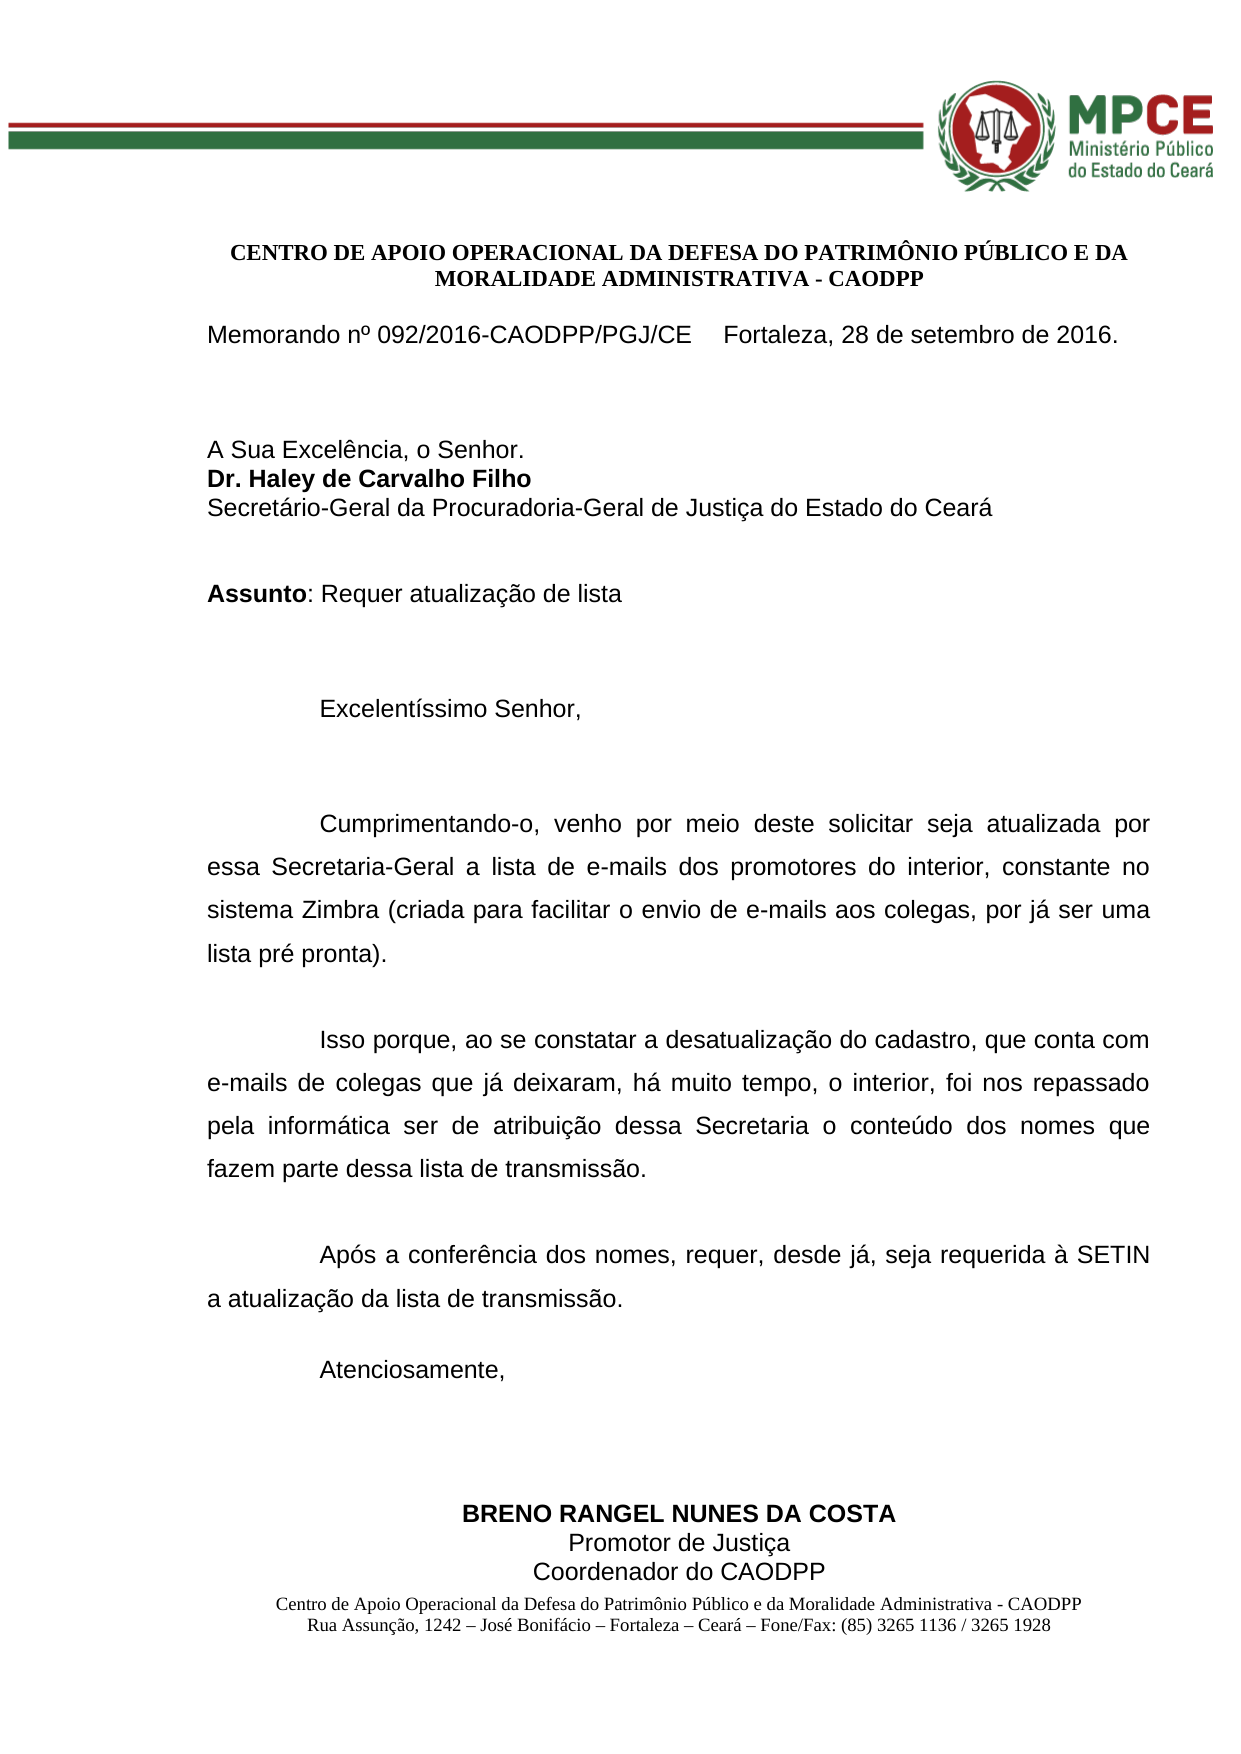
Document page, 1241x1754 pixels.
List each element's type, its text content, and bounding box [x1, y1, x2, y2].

text Assunto: Requer atualização de lista [207, 579, 1152, 608]
text Após a conferência dos nomes, requer, desde já, seja requerida à SETIN a atualização da lista de transmissão. [207, 1240, 1152, 1312]
text Promotor de Justiça [207, 1528, 1152, 1557]
picture [0, 43, 1241, 221]
text Coordenador do CAODPP [207, 1557, 1152, 1585]
text Excelentíssimo Senhor, [207, 694, 1152, 723]
text Atenciosamente, [207, 1355, 1152, 1384]
text Cumprimentando-o, venho por meio deste solicitar seja atualizada por essa Secretaria-Geral a lista de e-mails dos promotores do interior, constante no sistema Zimbra (criada para facilitar o envio de e-mails aos colegas, por já ser uma lista pré pronta). [207, 809, 1152, 967]
text BRENO RANGEL NUNES DA COSTA [207, 1499, 1152, 1528]
text Memorando nº 092/2016-CAODPP/PGJ/CE Fortaleza, 28 de setembro de 2016. [207, 320, 1152, 349]
text A Sua Excelência, o Senhor. [207, 435, 1152, 464]
text Dr. Haley de Carvalho Filho [207, 464, 1152, 493]
text Isso porque, ao se constatar a desatualização do cadastro, que conta com e-mails de colegas que já deixaram, há muito tempo, o interior, foi nos repassado pela informática ser de atribuição dessa Secretaria o conteúdo dos nomes que fazem parte dessa lista de transmissão. [207, 1025, 1152, 1183]
text Secretário-Geral da Procuradoria-Geral de Justiça do Estado do Ceará [207, 493, 1152, 522]
